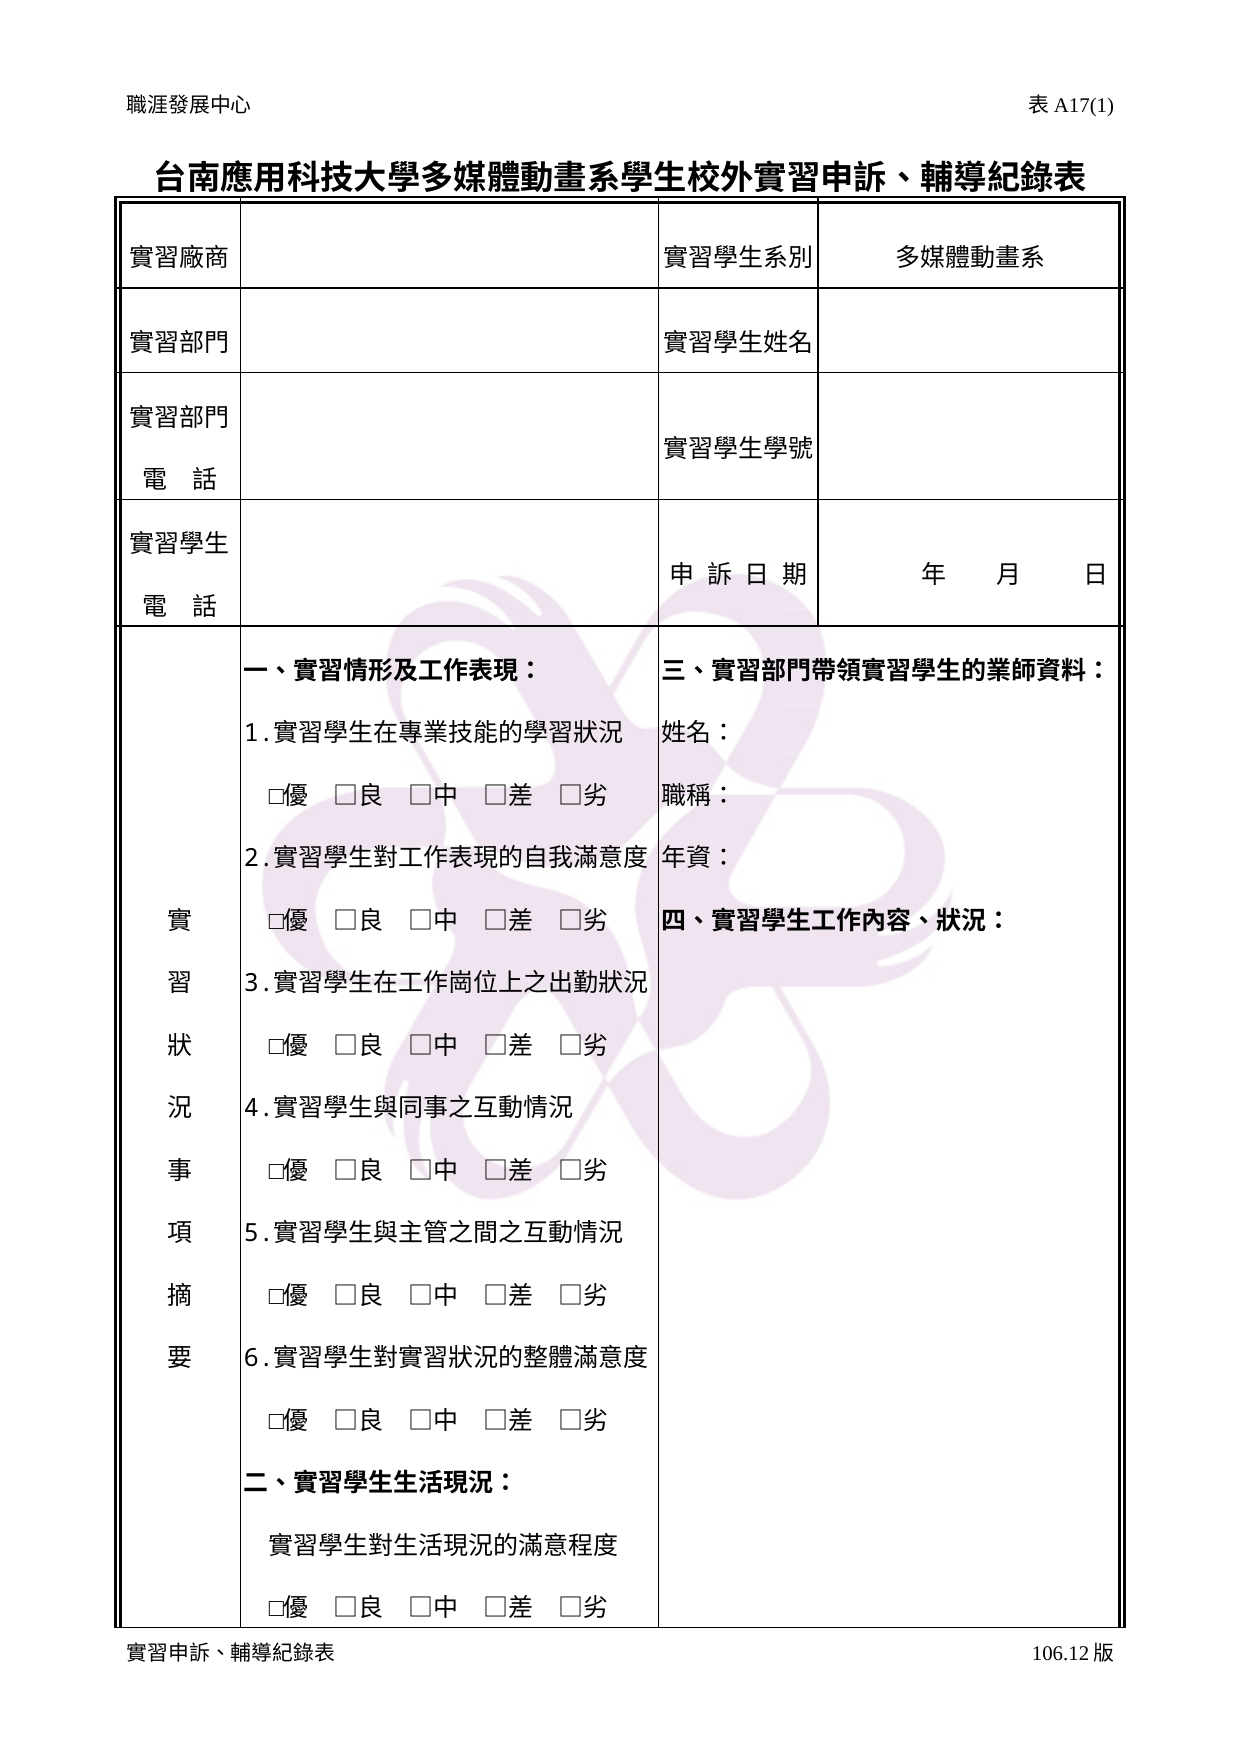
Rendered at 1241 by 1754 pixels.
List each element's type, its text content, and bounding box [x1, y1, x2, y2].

text 台南應用科技大學多媒體動畫系學生校外實習申訴、輔導紀錄表 [118, 133, 1122, 189]
table_cell 三、實習部門帶領實習學生的業師資料： 姓名： 職稱： 年資： 四、實習學生工作內容、狀況： [659, 1577, 1118, 1627]
table_cell 實 習 狀 況 事 項 摘 要 [122, 1577, 240, 1627]
table_cell 一、實習情形及工作表現： 1.實習學生在專業技能的學習狀況 □優 □良 □中 □差 □劣 2.實習學生對工作表現的自我滿意度 □優 □良 □中 □差 □劣 3.實習學生在工作崗位上之出勤狀況 □優 □良 □中 □差 □劣 4.實習學生與同事之互動情況 □優 □良 □中 □差 □劣 5.實習學生與主管之間之互動情況 □優 □良 □中 □差 □劣 6.實習學生對實習狀況的整體滿意度 □優 □良 □中 □差 □劣 二、實習學生生活現況： 實習學生對生活現況的滿意程度 □優 □良 □中 □差 □劣 [241, 1577, 658, 1627]
